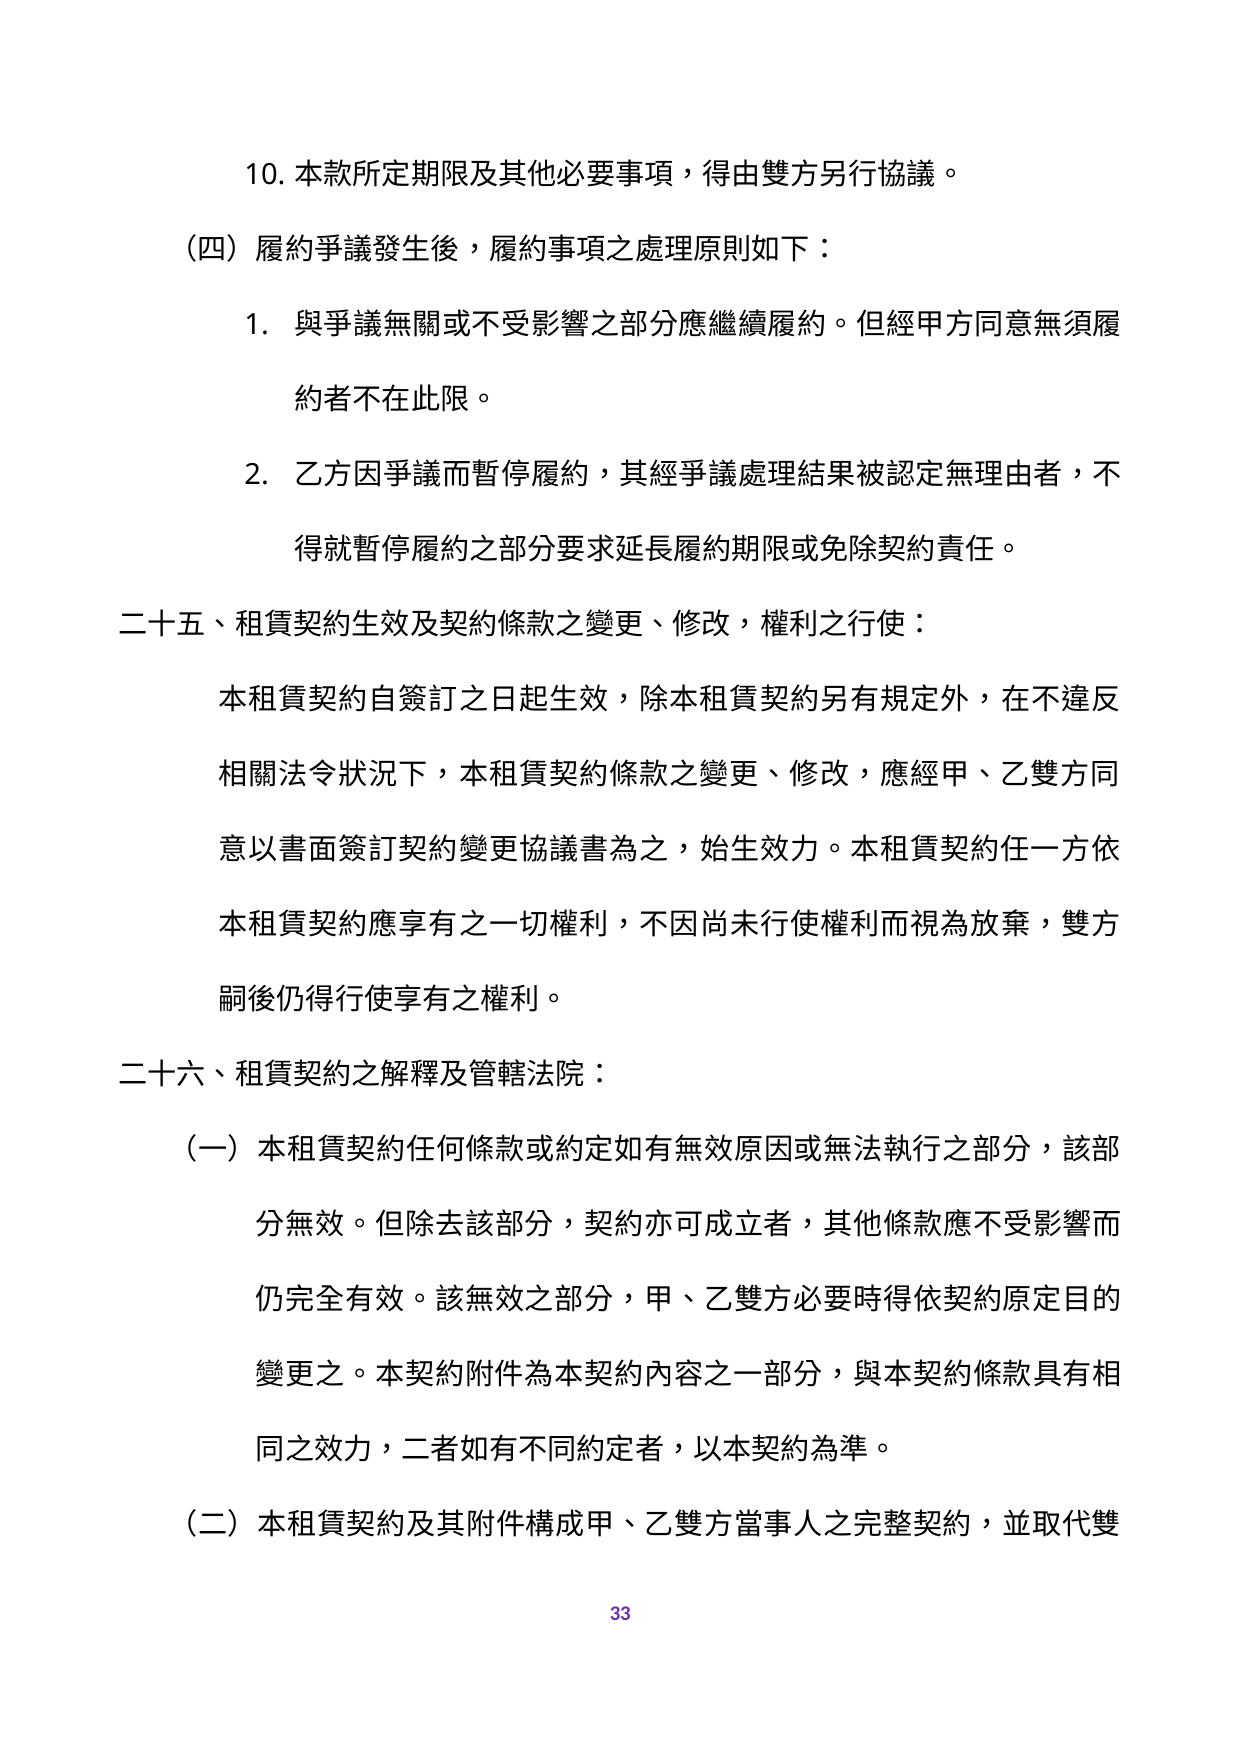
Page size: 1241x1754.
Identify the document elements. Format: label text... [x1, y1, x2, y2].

text 二十五、租賃契約生效及契約條款之變更、修改，權利之行使： [118, 578, 1122, 653]
text （一）本租賃契約任何條款或約定如有無效原因或無法執行之部分，該部分無效。但除去該部分，契約亦可成立者，其他條款應不受影響而仍完全有效。該無效之部分，甲、乙雙方必要時得依契約原定目的變更之。本契約附件為本契約內容之一部分，與本契約條款具有相同之效力，二者如有不同約定者，以本契約為準。 [168, 1103, 1122, 1478]
text （二）本租賃契約及其附件構成甲、乙雙方當事人之完整契約，並取代雙 [168, 1478, 1122, 1553]
text 本租賃契約自簽訂之日起生效，除本租賃契約另有規定外，在不違反相關法令狀況下，本租賃契約條款之變更、修改，應經甲、乙雙方同意以書面簽訂契約變更協議書為之，始生效力。本租賃契約任一方依本租賃契約應享有之一切權利，不因尚未行使權利而視為放棄，雙方嗣後仍得行使享有之權利。 [218, 653, 1122, 1028]
text 二十六、租賃契約之解釋及管轄法院： [118, 1028, 1122, 1103]
list 本款所定期限及其他必要事項，得由雙方另行協議。 [244, 128, 1122, 203]
list 與爭議無關或不受影響之部分應繼續履約。但經甲方同意無須履約者不在此限。 [244, 278, 1122, 428]
text （四）履約爭議發生後，履約事項之處理原則如下： [168, 203, 1122, 278]
list 乙方因爭議而暫停履約，其經爭議處理結果被認定無理由者，不得就暫停履約之部分要求延長履約期限或免除契約責任。 [244, 428, 1122, 578]
